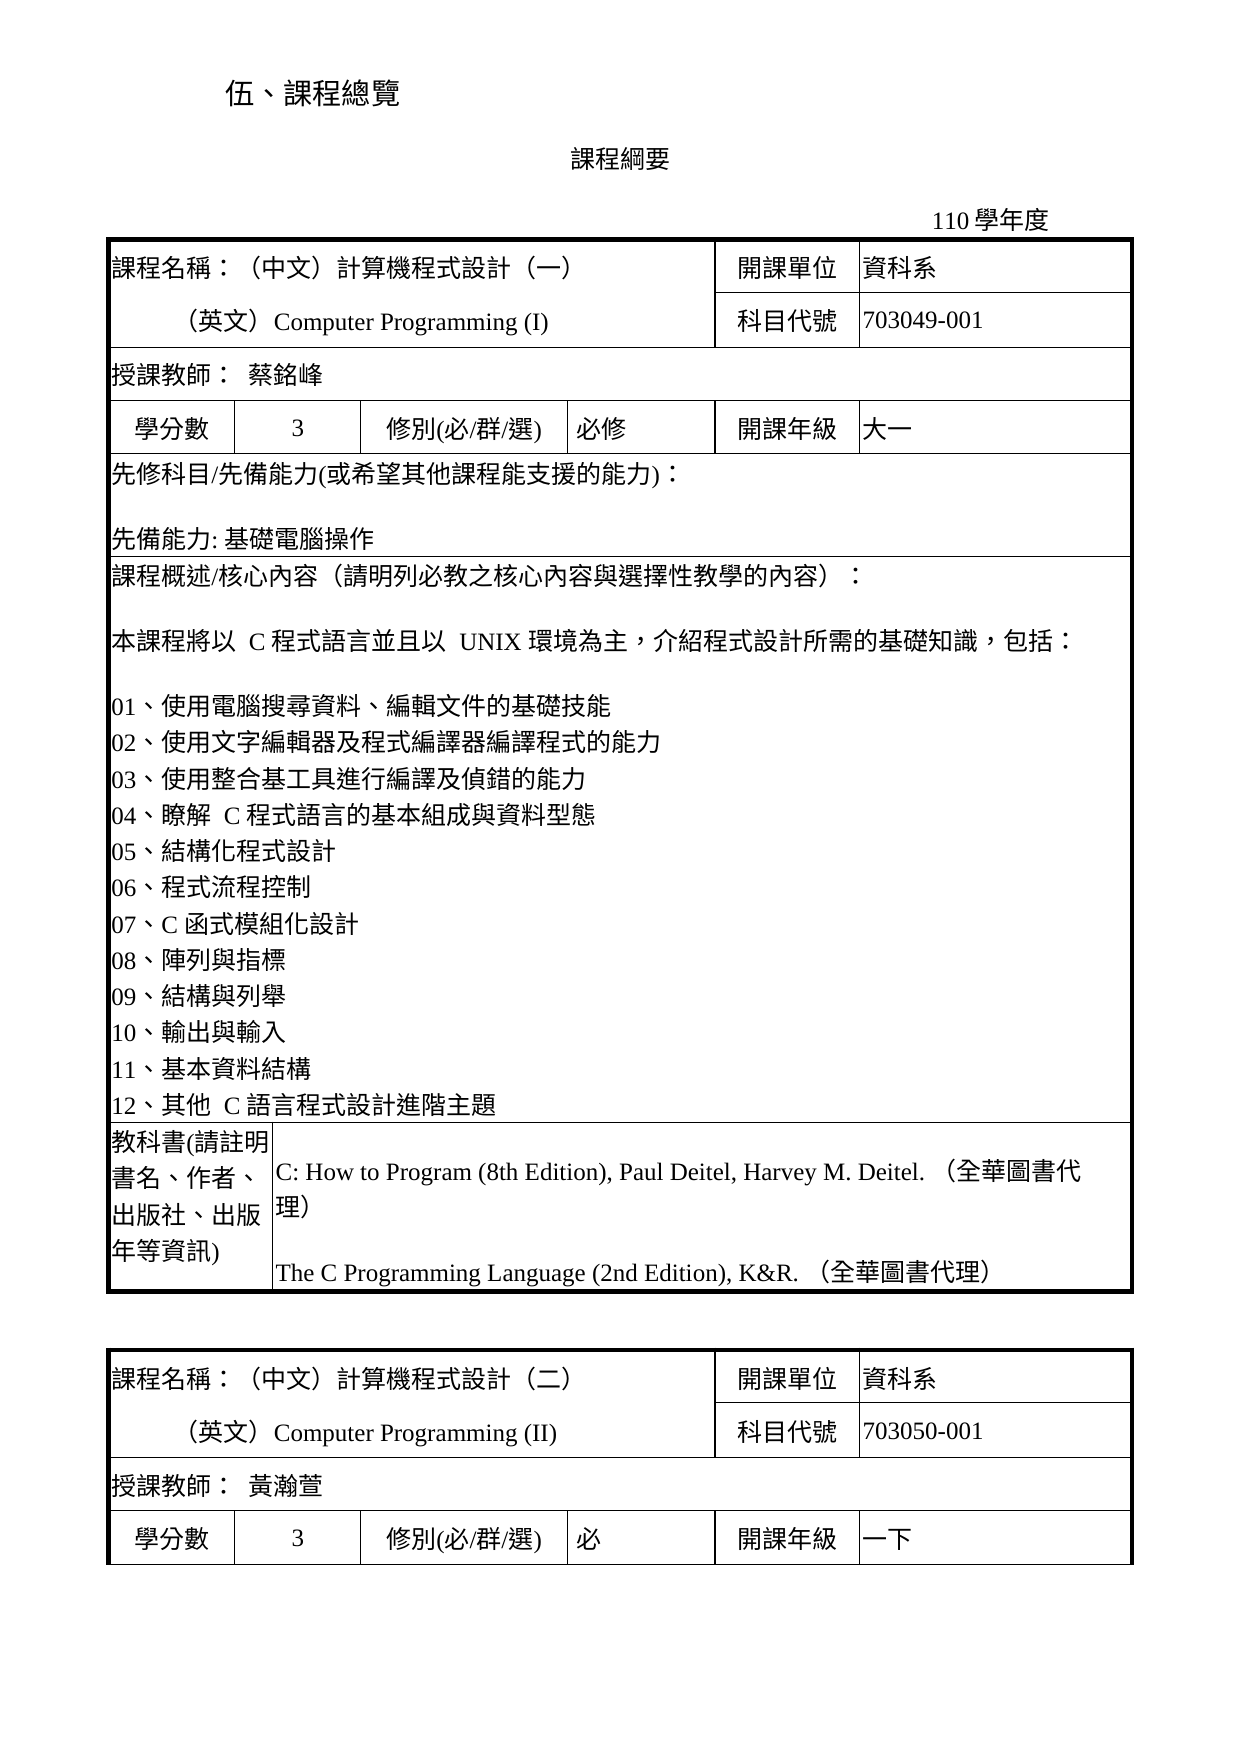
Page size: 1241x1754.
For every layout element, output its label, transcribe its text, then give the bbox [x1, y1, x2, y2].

table_cell 授課教師： 黃瀚萱 [111, 1458, 1130, 1510]
table_cell 703049-001 [860, 293, 1130, 347]
table_cell 3 [235, 1511, 360, 1564]
table_cell 703050-001 [860, 1403, 1130, 1457]
table_cell 一下 [860, 1511, 1130, 1564]
table_cell 開課年級 [716, 401, 859, 453]
table_cell 3 [235, 401, 360, 453]
table_header 課程名稱：（中文）計算機程式設計（二） [111, 1352, 714, 1402]
table_cell （英文）Computer Programming (II) [111, 1402, 714, 1457]
table_header 資科系 [860, 242, 1130, 292]
table_cell 開課年級 [716, 1511, 859, 1564]
table_cell 學分數 [111, 401, 234, 453]
table_cell （英文）Computer Programming (I) [111, 292, 714, 347]
table_cell 必 [568, 1511, 714, 1564]
table_cell 授課教師： 蔡銘峰 [111, 348, 1130, 400]
table_cell 科目代號 [716, 293, 859, 347]
table_cell 修別(必/群/選) [361, 1511, 567, 1564]
table_cell 學分數 [111, 1511, 234, 1564]
table_header 課程名稱：（中文）計算機程式設計（一） [111, 242, 714, 292]
text 110學年度 [225, 201, 1049, 237]
text 課程綱要 [225, 139, 1015, 176]
table_cell 教科書(請註明書名、作者、出版社、出版年等資訊) [111, 1123, 272, 1289]
table_cell 修別(必/群/選) [361, 401, 567, 453]
table_cell 先修科目/先備能力(或希望其他課程能支援的能力)： 先備能力: 基礎電腦操作 [111, 454, 1130, 556]
table_cell C: How to Program (8th Edition), Paul Deitel, Harvey M. Deitel. （全華圖書代理） The C Programming Language (2nd Edition), K&R. （全華圖書代理） [273, 1123, 1130, 1289]
table_header 資科系 [860, 1352, 1130, 1402]
table_header 開課單位 [716, 1352, 859, 1402]
table_cell 必修 [568, 401, 714, 453]
text 伍、課程總覽 [225, 75, 1015, 111]
table_cell 大一 [860, 401, 1130, 453]
table_cell 科目代號 [716, 1403, 859, 1457]
table_header 開課單位 [716, 242, 859, 292]
table_cell 課程概述/核心內容（請明列必教之核心內容與選擇性教學的內容）： 本課程將以 C 程式語言並且以 UNIX 環境為主，介紹程式設計所需的基礎知識，包括： 01、使用電腦搜尋資料、編輯文件的基礎技能 02、使用文字編輯器及程式編譯器編譯程式的能力 03、使用整合基工具進行編譯及偵錯的能力 04、瞭解 C 程式語言的基本組成與資料型態 05、結構化程式設計 06、程式流程控制 07、C 函式模組化設計 08、陣列與指標 09、結構與列舉 10、輸出與輸入 11、基本資料結構 12、其他 C 語言程式設計進階主題 [111, 557, 1130, 1122]
